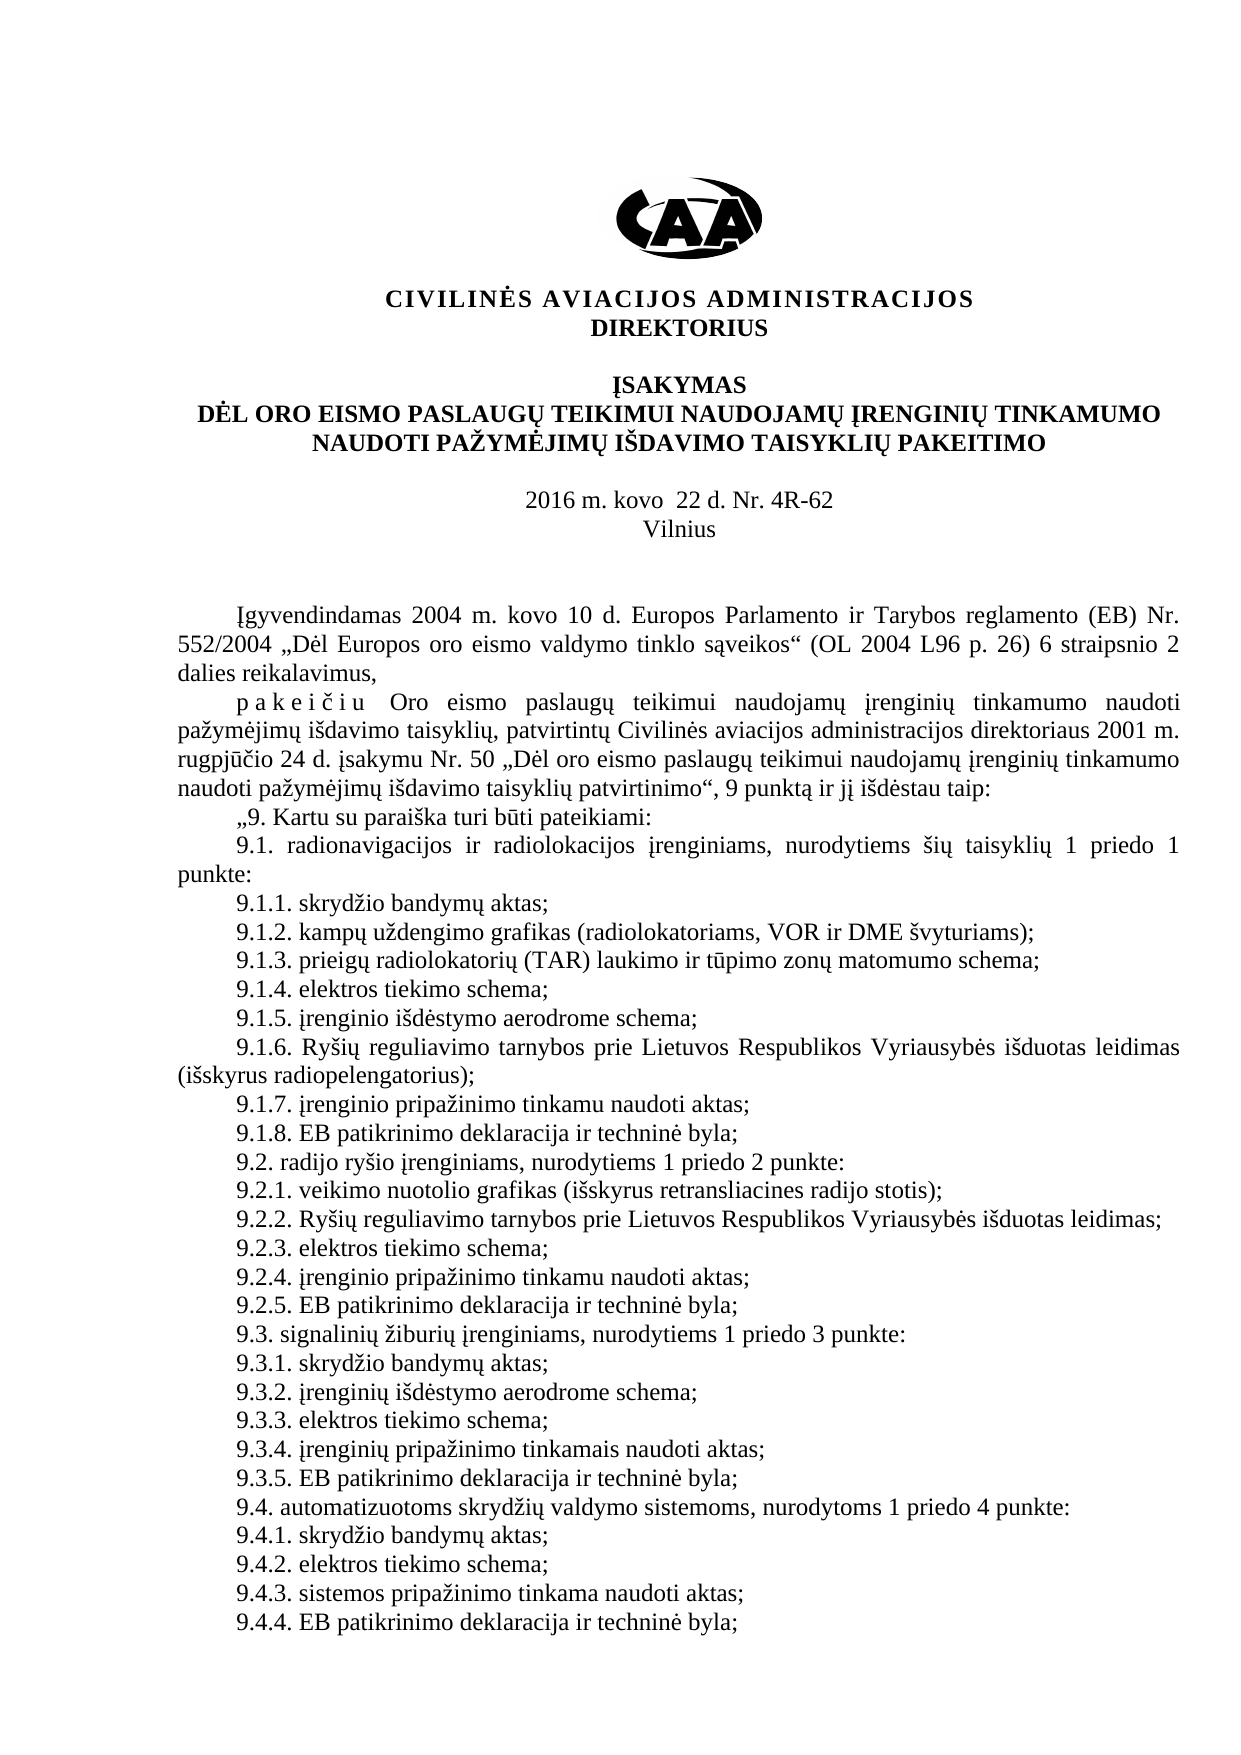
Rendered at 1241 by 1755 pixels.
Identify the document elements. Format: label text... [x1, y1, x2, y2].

text 9.1.2. kampų uždengimo grafikas (radiolokatoriams, VOR ir DME švyturiams); [177, 917, 1181, 945]
text Vilnius [177, 514, 1181, 543]
text 9.1.8. EB patikrinimo deklaracija ir techninė byla; [177, 1118, 1181, 1147]
text 9.3.5. EB patikrinimo deklaracija ir techninė byla; [177, 1463, 1181, 1492]
text 9.1.1. skrydžio bandymų aktas; [177, 888, 1181, 917]
text 9.1.3. prieigų radiolokatorių (TAR) laukimo ir tūpimo zonų matomumo schema; [177, 945, 1181, 974]
text 9.2.4. įrenginio pripažinimo tinkamu naudoti aktas; [177, 1262, 1181, 1290]
text 9.4.1. skrydžio bandymų aktas; [177, 1520, 1181, 1549]
text pakeičiu Oro eismo paslaugų teikimui naudojamų įrenginių tinkamumo naudoti pažymėjimų išdavimo taisyklių, patvirtintų Civilinės aviacijos administracijos direktoriaus 2001 m. rugpjūčio 24 d. įsakymu Nr. 50 „Dėl oro eismo paslaugų teikimui naudojamų įrenginių tinkamumo naudoti pažymėjimų išdavimo taisyklių patvirtinimo“, 9 punktą ir jį išdėstau taip: [177, 687, 1181, 802]
text 9.2.2. Ryšių reguliavimo tarnybos prie Lietuvos Respublikos Vyriausybės išduotas leidimas; [177, 1204, 1181, 1233]
text 9.2.5. EB patikrinimo deklaracija ir techninė byla; [177, 1290, 1181, 1319]
text DIREKTORIUS [177, 313, 1181, 342]
text 9.4.4. EB patikrinimo deklaracija ir techninė byla; [177, 1607, 1181, 1635]
text 9.1. radionavigacijos ir radiolokacijos įrenginiams, nurodytiems šių taisyklių 1 priedo 1 punkte: [177, 830, 1181, 888]
text Įgyvendindamas 2004 m. kovo 10 d. Europos Parlamento ir Tarybos reglamento (EB) Nr. 552/2004 „Dėl Europos oro eismo valdymo tinklo sąveikos“ (OL 2004 L96 p. 26) 6 straipsnio 2 dalies reikalavimus, [177, 600, 1181, 687]
text 9.3.2. įrenginių išdėstymo aerodrome schema; [177, 1377, 1181, 1405]
text DĖL ORO EISMO PASLAUGŲ TEIKIMUI NAUDOJAMŲ ĮRENGINIŲ TINKAMUMO NAUDOTI PAŽYMĖJIMŲ IŠDAVIMO TAISYKLIŲ PAKEITIMO [177, 399, 1181, 457]
text 9.1.7. įrenginio pripažinimo tinkamu naudoti aktas; [177, 1089, 1181, 1118]
text 9.1.4. elektros tiekimo schema; [177, 974, 1181, 1003]
text 9.3.3. elektros tiekimo schema; [177, 1405, 1181, 1434]
text 9.4.2. elektros tiekimo schema; [177, 1549, 1181, 1578]
text 9.3.4. įrenginių pripažinimo tinkamais naudoti aktas; [177, 1434, 1181, 1463]
text 9.1.5. įrenginio išdėstymo aerodrome schema; [177, 1003, 1181, 1032]
text 9.3.1. skrydžio bandymų aktas; [177, 1348, 1181, 1377]
text 9.1.6. Ryšių reguliavimo tarnybos prie Lietuvos Respublikos Vyriausybės išduotas leidimas (išskyrus radiopelengatorius); [177, 1032, 1181, 1089]
text 9.2.1. veikimo nuotolio grafikas (išskyrus retransliacines radijo stotis); [177, 1175, 1181, 1204]
text ĮSAKYMAS [177, 370, 1181, 399]
text 9.2. radijo ryšio įrenginiams, nurodytiems 1 priedo 2 punkte: [177, 1147, 1181, 1175]
text 2016 m. kovo 22 d. Nr. 4R-62 [177, 485, 1181, 514]
text 9.3. signalinių žiburių įrenginiams, nurodytiems 1 priedo 3 punkte: [177, 1319, 1181, 1348]
text „9. Kartu su paraiška turi būti pateikiami: [177, 802, 1181, 830]
text 9.2.3. elektros tiekimo schema; [177, 1233, 1181, 1262]
text CIVILINĖS AVIACIJOS ADMINISTRACIJOS [177, 284, 1181, 313]
text 9.4. automatizuotoms skrydžių valdymo sistemoms, nurodytoms 1 priedo 4 punkte: [177, 1492, 1181, 1520]
text 9.4.3. sistemos pripažinimo tinkama naudoti aktas; [177, 1578, 1181, 1607]
